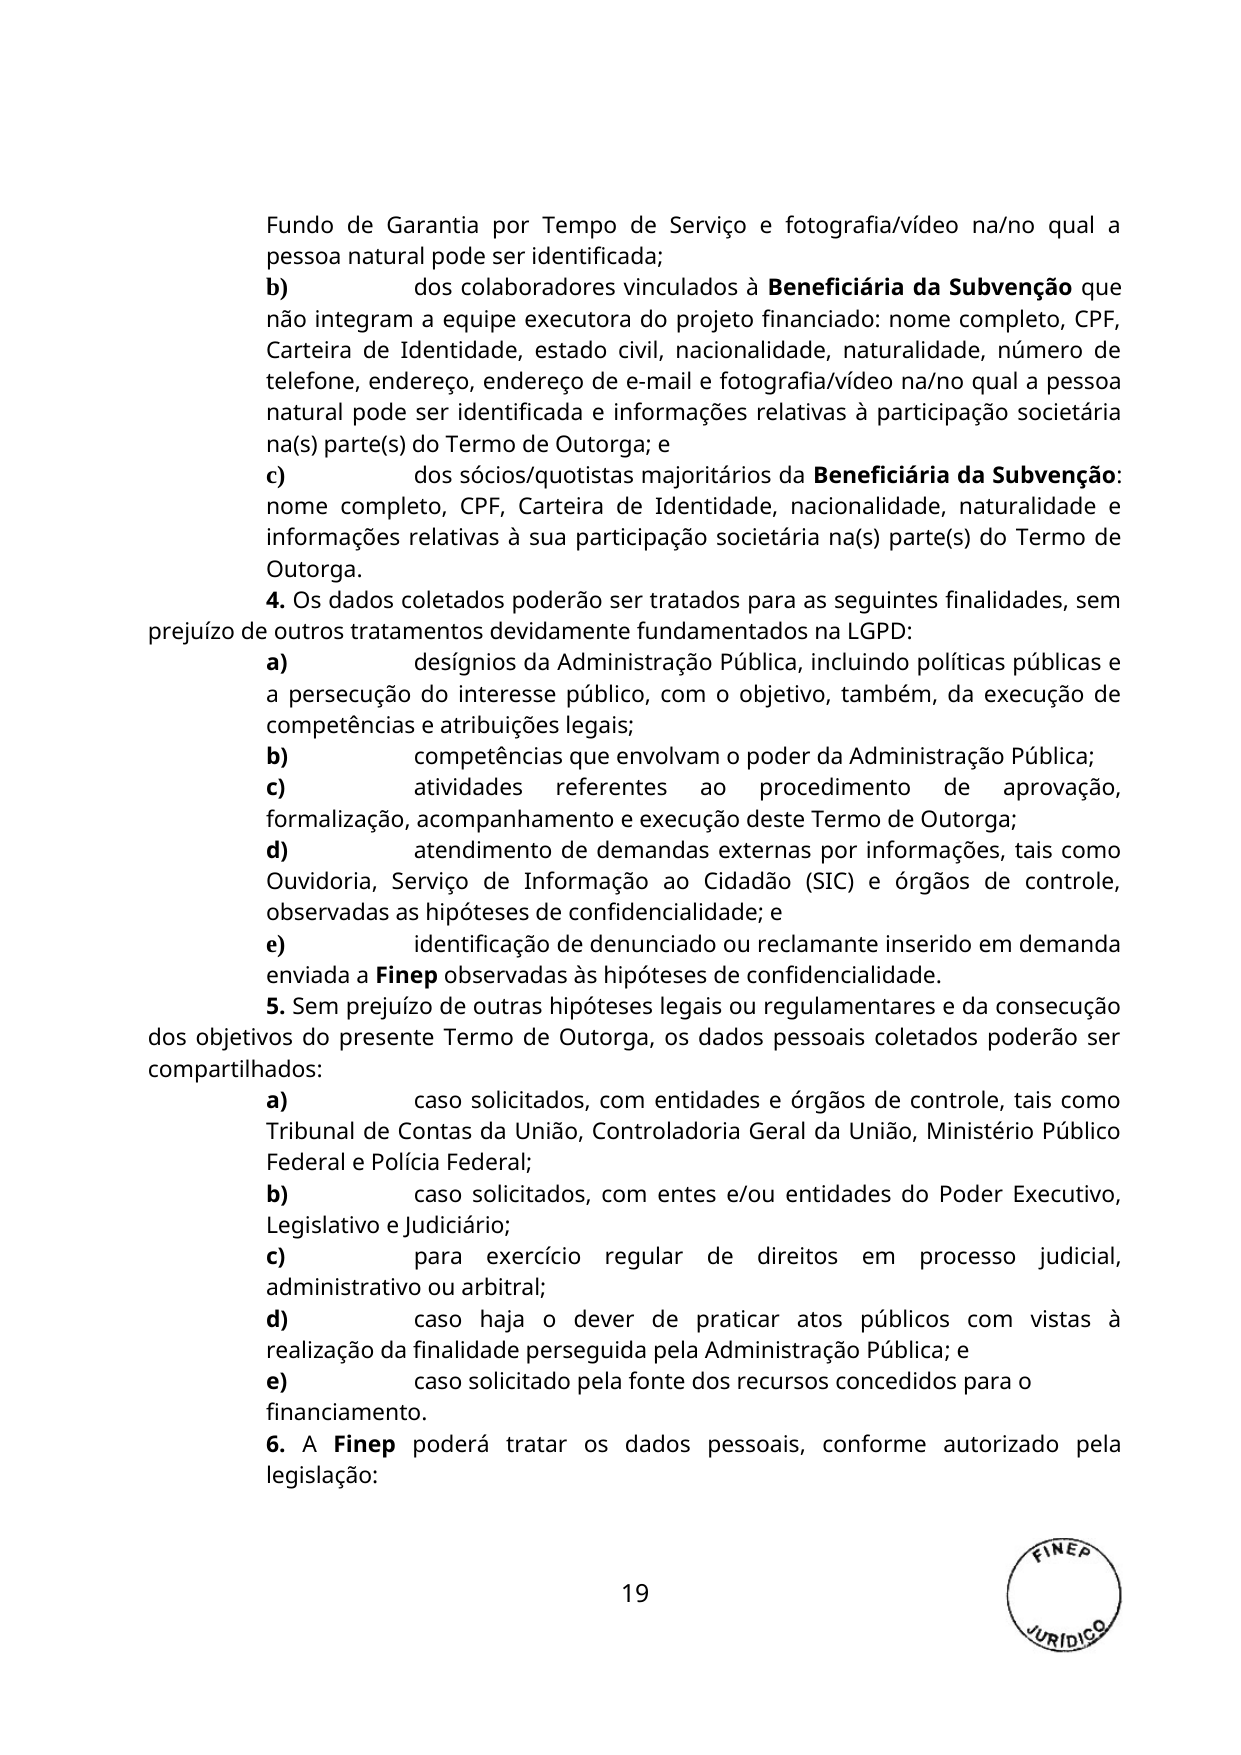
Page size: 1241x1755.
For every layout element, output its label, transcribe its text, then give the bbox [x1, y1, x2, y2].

list dos colaboradores vinculados à Beneficiária da Subvenção que não integram a equipe executora do projeto financiado: nome completo, CPF, Carteira de Identidade, estado civil, nacionalidade, naturalidade, número de telefone, endereço, endereço de e-mail e fotografia/vídeo na/no qual a pessoa natural pode ser identificada e informações relativas à participação societária na(s) parte(s) do Termo de Outorga; e [266, 271, 1122, 459]
list caso haja o dever de praticar atos públicos com vistas à realização da finalidade perseguida pela Administração Pública; e [266, 1302, 1122, 1365]
text 4. Os dados coletados poderão ser tratados para as seguintes finalidades, sem prejuízo de outros tratamentos devidamente fundamentados na LGPD: [148, 584, 1122, 646]
list identificação de denunciado ou reclamante inserido em demanda enviada a Finep observadas às hipóteses de confidencialidade. [266, 927, 1122, 990]
list para exercício regular de direitos em processo judicial, administrativo ou arbitral; [266, 1240, 1122, 1302]
list caso solicitado pela fonte dos recursos concedidos para o financiamento. [266, 1365, 1122, 1427]
list competências que envolvam o poder da Administração Pública; [266, 740, 1122, 771]
list Fundo de Garantia por Tempo de Serviço e fotografia/vídeo na/no qual a pessoa natural pode ser identificada; [266, 209, 1122, 271]
list caso solicitados, com entidades e órgãos de controle, tais como Tribunal de Contas da União, Controladoria Geral da União, Ministério Público Federal e Polícia Federal; [266, 1084, 1122, 1177]
list atividades referentes ao procedimento de aprovação, formalização, acompanhamento e execução deste Termo de Outorga; [266, 771, 1122, 834]
list desígnios da Administração Pública, incluindo políticas públicas e a persecução do interesse público, com o objetivo, também, da execução de competências e atribuições legais; [266, 646, 1122, 740]
text 5. Sem prejuízo de outras hipóteses legais ou regulamentares e da consecução dos objetivos do presente Termo de Outorga, os dados pessoais coletados poderão ser compartilhados: [148, 990, 1122, 1084]
text 6. A Finep poderá tratar os dados pessoais, conforme autorizado pela legislação: [266, 1427, 1122, 1490]
list caso solicitados, com entes e/ou entidades do Poder Executivo, Legislativo e Judiciário; [266, 1177, 1122, 1240]
list atendimento de demandas externas por informações, tais como Ouvidoria, Serviço de Informação ao Cidadão (SIC) e órgãos de controle, observadas as hipóteses de confidencialidade; e [266, 834, 1122, 927]
list dos sócios/quotistas majoritários da Beneficiária da Subvenção: nome completo, CPF, Carteira de Identidade, nacionalidade, naturalidade e informações relativas à sua participação societária na(s) parte(s) do Termo de Outorga. [266, 459, 1122, 584]
